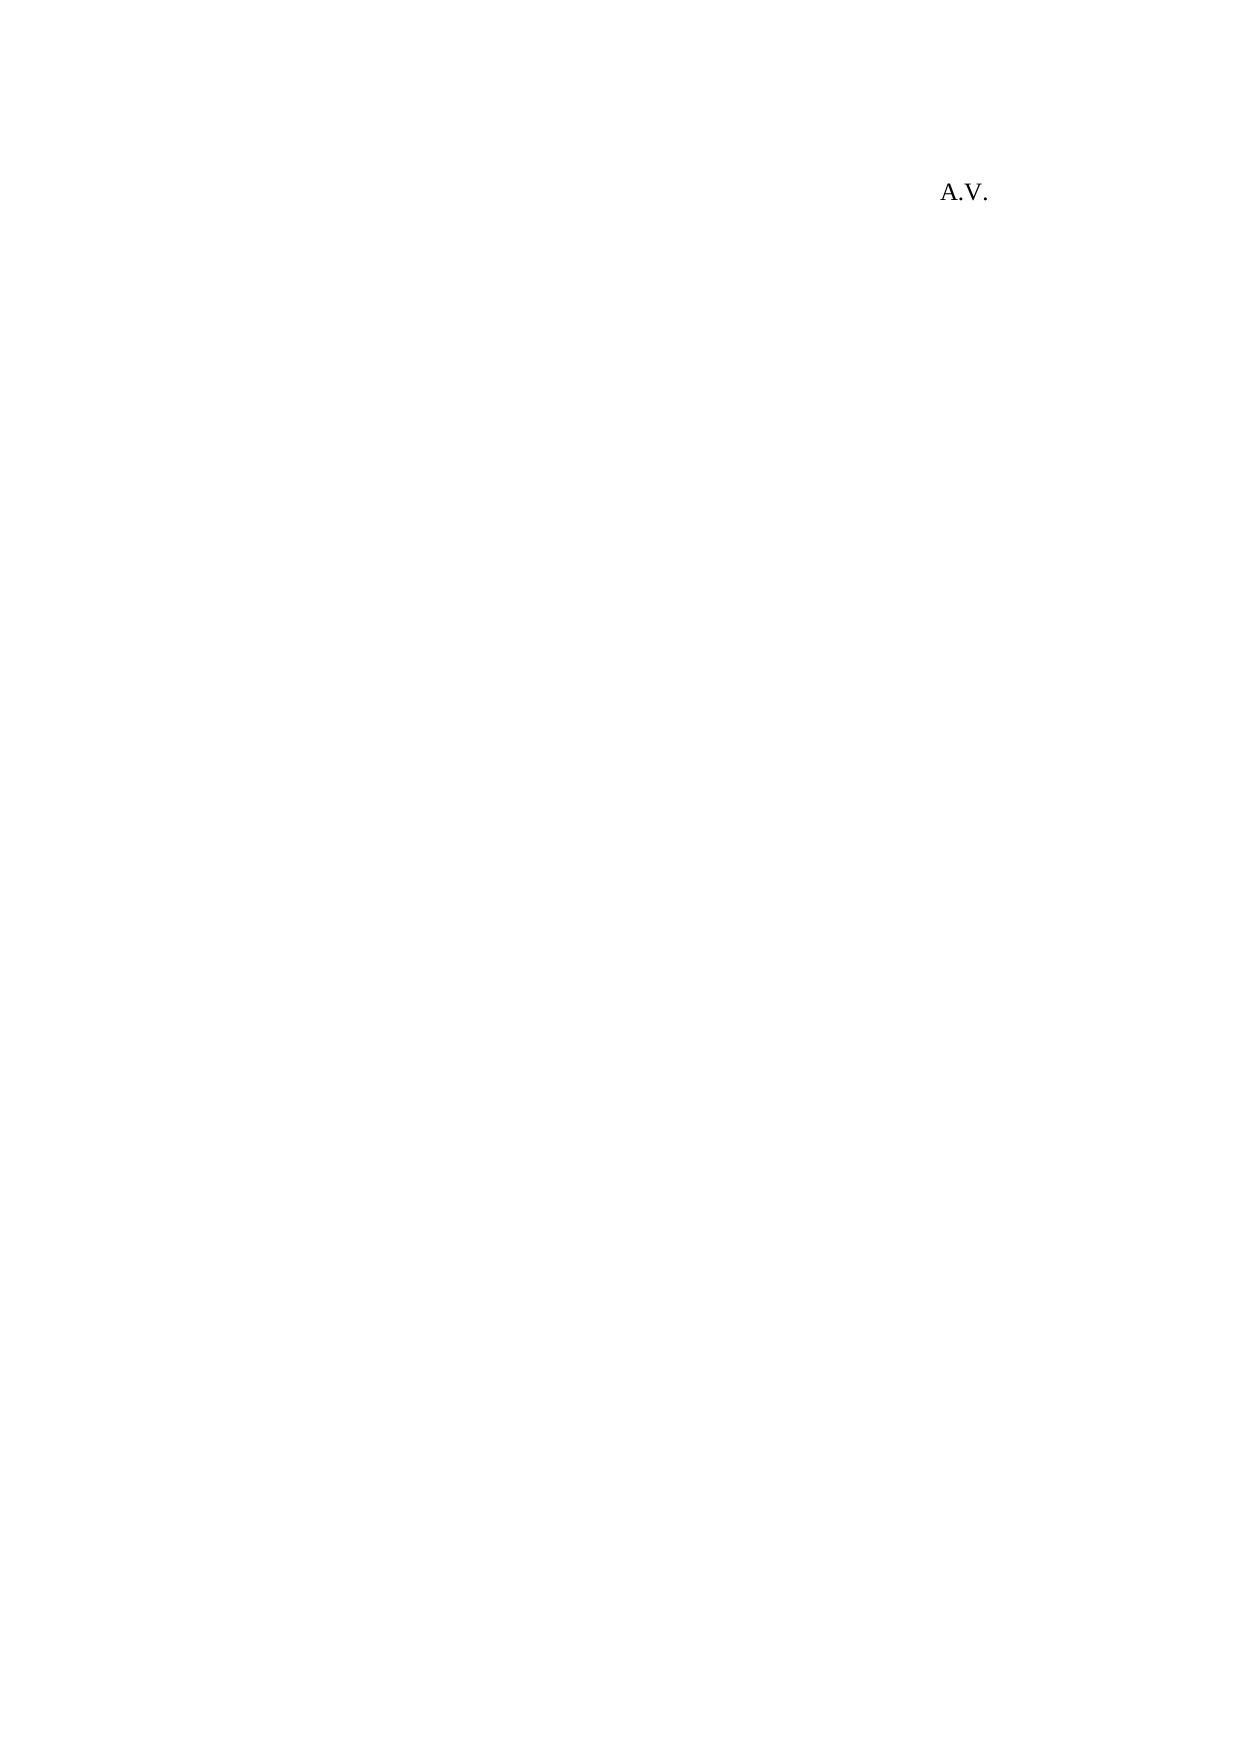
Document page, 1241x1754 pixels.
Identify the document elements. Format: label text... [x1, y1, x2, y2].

text A.V. [177, 177, 1181, 206]
